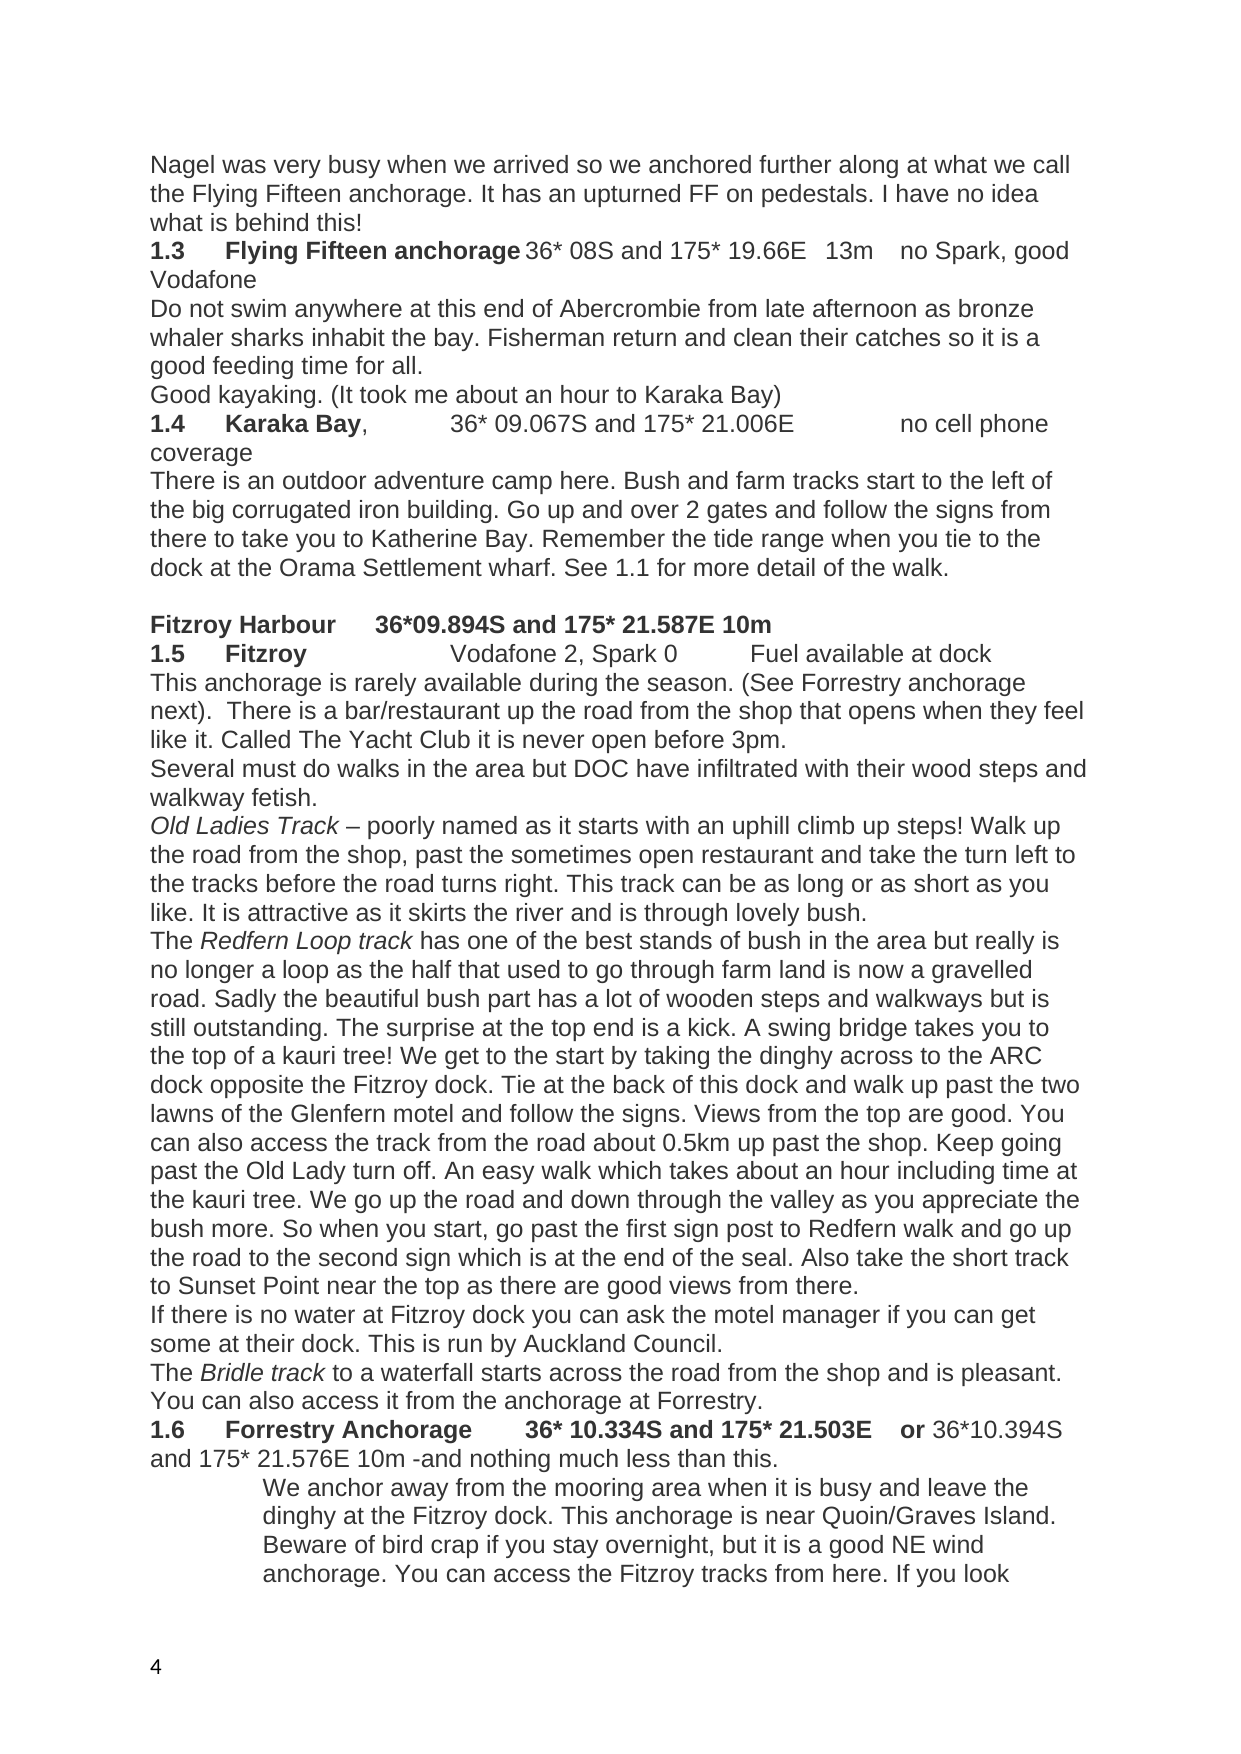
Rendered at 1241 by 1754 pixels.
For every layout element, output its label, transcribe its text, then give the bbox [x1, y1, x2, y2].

text Good kayaking. (It took me about an hour to Karaka Bay) [150, 380, 1090, 409]
text Do not swim anywhere at this end of Abercrombie from late afternoon as bronze whaler sharks inhabit the bay. Fisherman return and clean their catches so it is a good feeding time for all. [150, 294, 1090, 380]
text The Redfern Loop track has one of the best stands of bush in the area but really is no longer a loop as the half that used to go through farm land is now a gravelled road. Sadly the beautiful bush part has a lot of wooden steps and walkways but is still outstanding. The surprise at the top end is a kick. A swing bridge takes you to the top of a kauri tree! We get to the start by taking the dinghy across to the ARC dock opposite the Fitzroy dock. Tie at the back of this dock and walk up past the two lawns of the Glenfern motel and follow the signs. Views from the top are good. You can also access the track from the road about 0.5km up past the shop. Keep going past the Old Lady turn off. An easy walk which takes about an hour including time at the kauri tree. We go up the road and down through the valley as you appreciate the bush more. So when you start, go past the first sign post to Redfern walk and go up the road to the second sign which is at the end of the seal. Also take the short track to Sunset Point near the top as there are good views from there. [150, 926, 1090, 1300]
text Several must do walks in the area but DOC have infiltrated with their wood steps and walkway fetish. [150, 754, 1090, 811]
text 1.6 Forrestry Anchorage 36* 10.334S and 175* 21.503E or 36*10.394S and 175* 21.576E 10m -and nothing much less than this. [150, 1415, 1090, 1472]
text There is an outdoor adventure camp here. Bush and farm tracks start to the left of the big corrugated iron building. Go up and over 2 gates and follow the signs from there to take you to Katherine Bay. Remember the tide range when you tie to the dock at the Orama Settlement wharf. See 1.1 for more detail of the walk. [150, 466, 1090, 581]
text 1.5 Fitzroy Vodafone 2, Spark 0 Fuel available at dock [150, 639, 1090, 667]
text Fitzroy Harbour 36*09.894S and 175* 21.587E 10m [150, 610, 1090, 639]
text 1.4 Karaka Bay, 36* 09.067S and 175* 21.006E no cell phone coverage [150, 409, 1090, 466]
text 1.3 Flying Fifteen anchorage 36* 08S and 175* 19.66E 13m no Spark, good Vodafone [150, 236, 1090, 294]
text This anchorage is rarely available during the season. (See Forrestry anchorage next). There is a bar/restaurant up the road from the shop that opens when they feel like it. Called The Yacht Club it is never open before 3pm. [150, 667, 1090, 754]
text Nagel was very busy when we arrived so we anchored further along at what we call the Flying Fifteen anchorage. It has an upturned FF on pedestals. I have no idea what is behind this! [150, 150, 1090, 236]
text If there is no water at Fitzroy dock you can ask the motel manager if you can get some at their dock. This is run by Auckland Council. [150, 1300, 1090, 1357]
text Old Ladies Track – poorly named as it starts with an uphill climb up steps! Walk up the road from the shop, past the sometimes open restaurant and take the turn left to the tracks before the road turns right. This track can be as long or as short as you like. It is attractive as it skirts the river and is through lovely bush. [150, 811, 1090, 926]
list We anchor away from the mooring area when it is busy and leave the dinghy at the Fitzroy dock. This anchorage is near Quoin/Graves Island. Beware of bird crap if you stay overnight, but it is a good NE wind anchorage. You can access the Fitzroy tracks from here. If you look [225, 1472, 1090, 1587]
text The Bridle track to a waterfall starts across the road from the shop and is pleasant. You can also access it from the anchorage at Forrestry. [150, 1357, 1090, 1415]
